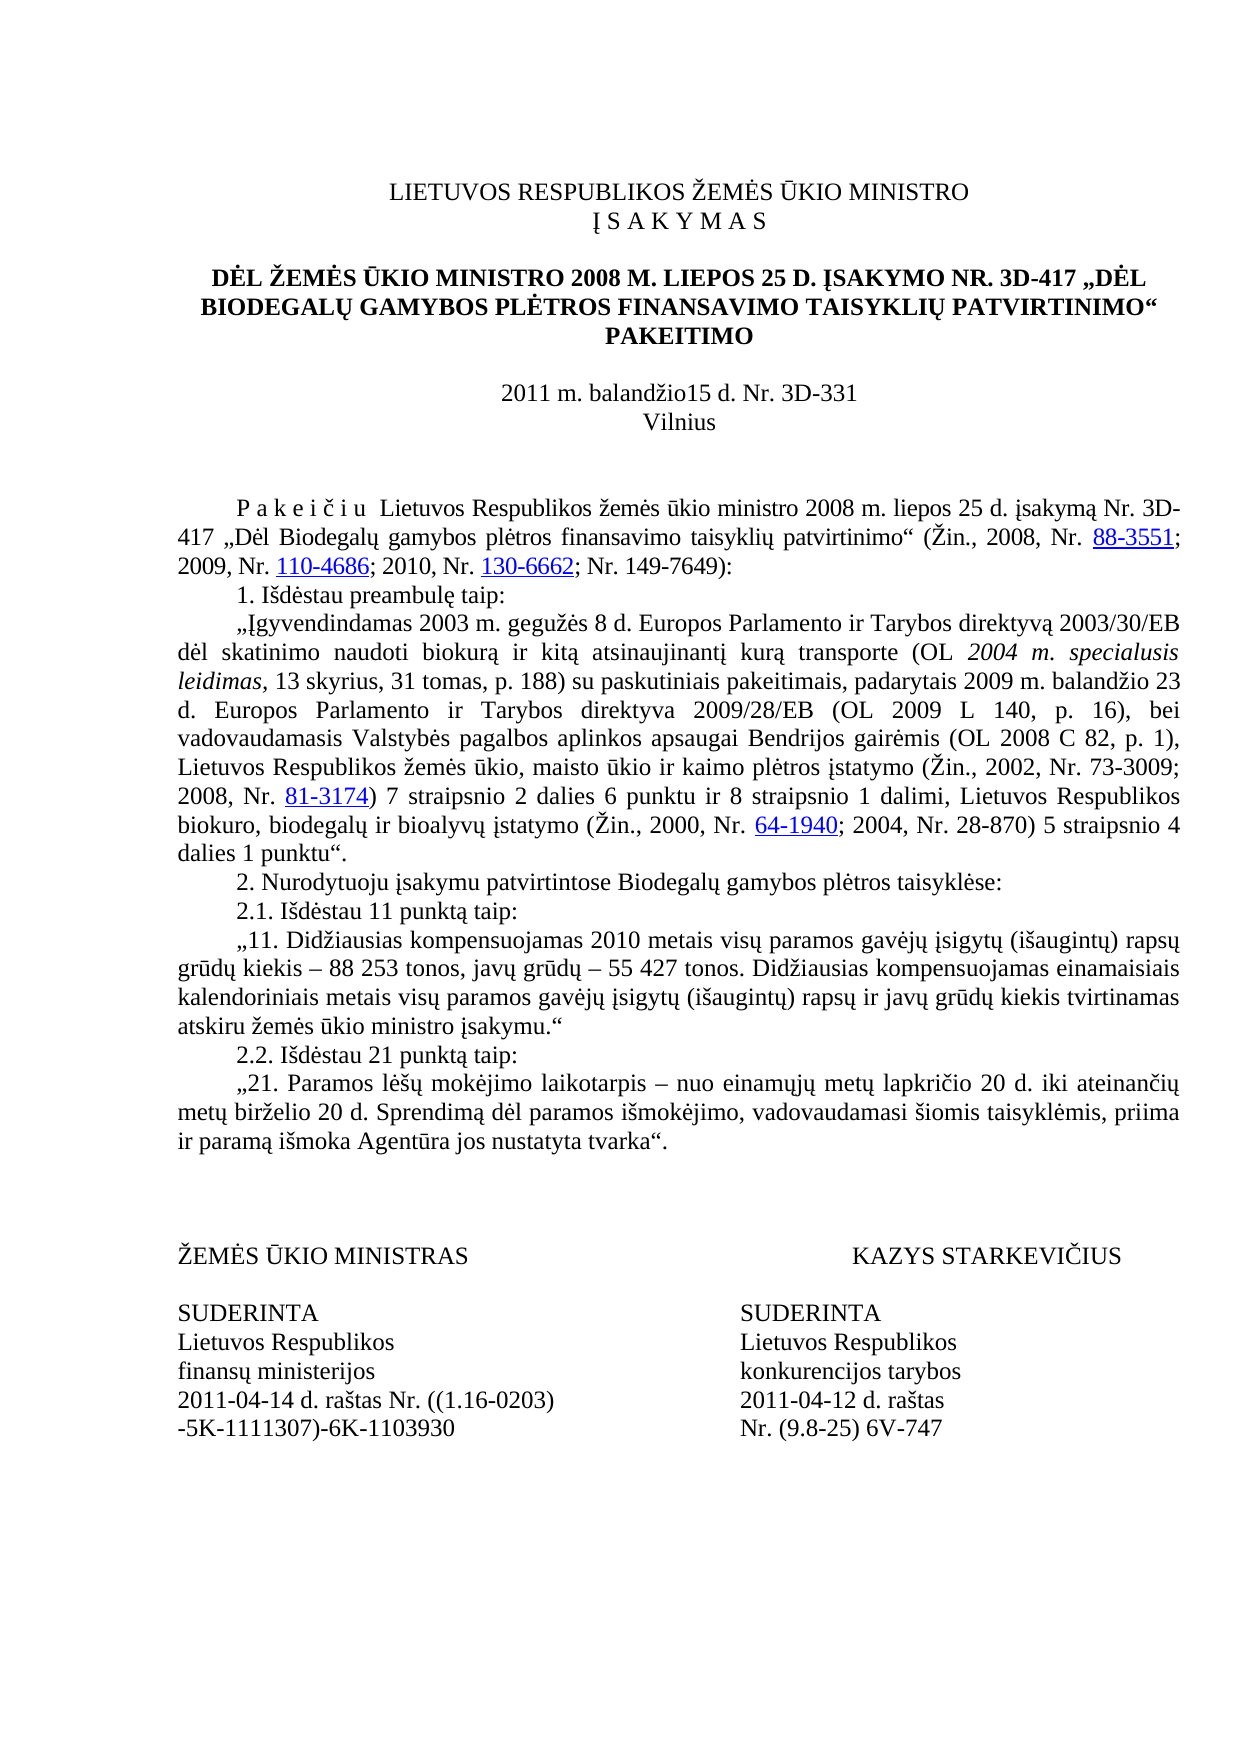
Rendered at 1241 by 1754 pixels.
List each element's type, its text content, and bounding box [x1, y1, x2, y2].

text Vilnius [177, 407, 1181, 436]
text DĖL ŽEMĖS ŪKIO MINISTRO 2008 M. LIEPOS 25 D. ĮSAKYMO NR. 3D-417 „DĖL BIODEGALŲ GAMYBOS PLĖTROS FINANSAVIMO TAISYKLIŲ PATVIRTINIMO“ PAKEITIMO [177, 263, 1181, 350]
text Lietuvos Respublikos Lietuvos Respublikos [177, 1327, 1181, 1356]
text 2.2. Išdėstau 21 punktą taip: [177, 1040, 1181, 1068]
text 2.1. Išdėstau 11 punktą taip: [177, 896, 1181, 925]
text SUDERINTA SUDERINTA [177, 1298, 1181, 1327]
text Pakeičiu Lietuvos Respublikos žemės ūkio ministro 2008 m. liepos 25 d. įsakymą Nr. 3D-417 „Dėl Biodegalų gamybos plėtros finansavimo taisyklių patvirtinimo“ (Žin., 2008, Nr. 88-3551; 2009, Nr. 110-4686; 2010, Nr. 130-6662; Nr. 149-7649): [177, 493, 1181, 580]
text 2011-04-14 d. raštas Nr. ((1.16-0203) 2011-04-12 d. raštas [177, 1385, 1181, 1413]
text 2. Nurodytuoju įsakymu patvirtintose Biodegalų gamybos plėtros taisyklėse: [177, 867, 1181, 896]
text 2011 m. balandžio15 d. Nr. 3D-331 [177, 378, 1181, 407]
text „11. Didžiausias kompensuojamas 2010 metais visų paramos gavėjų įsigytų (išaugintų) rapsų grūdų kiekis – 88 253 tonos, javų grūdų – 55 427 tonos. Didžiausias kompensuojamas einamaisiais kalendoriniais metais visų paramos gavėjų įsigytų (išaugintų) rapsų ir javų grūdų kiekis tvirtinamas atskiru žemės ūkio ministro įsakymu.“ [177, 925, 1181, 1040]
text 1. Išdėstau preambulę taip: [177, 580, 1181, 608]
text Žemės ūkio ministras Kazys Starkevičius [177, 1241, 1181, 1270]
text „Įgyvendindamas 2003 m. gegužės 8 d. Europos Parlamento ir Tarybos direktyvą 2003/30/EB dėl skatinimo naudoti biokurą ir kitą atsinaujinantį kurą transporte (OL 2004 m. specialusis leidimas, 13 skyrius, 31 tomas, p. 188) su paskutiniais pakeitimais, padarytais 2009 m. balandžio 23 d. Europos Parlamento ir Tarybos direktyva 2009/28/EB (OL 2009 L 140, p. 16), bei vadovaudamasis Valstybės pagalbos aplinkos apsaugai Bendrijos gairėmis (OL 2008 C 82, p. 1), Lietuvos Respublikos žemės ūkio, maisto ūkio ir kaimo plėtros įstatymo (Žin., 2002, Nr. 73-3009; 2008, Nr. 81-3174) 7 straipsnio 2 dalies 6 punktu ir 8 straipsnio 1 dalimi, Lietuvos Respublikos biokuro, biodegalų ir bioalyvų įstatymo (Žin., 2000, Nr. 64-1940; 2004, Nr. 28-870) 5 straipsnio 4 dalies 1 punktu“. [177, 608, 1181, 867]
text finansų ministerijos konkurencijos tarybos [177, 1356, 1181, 1385]
text -5K-1111307)-6K-1103930 Nr. (9.8-25) 6V-747 [177, 1413, 1181, 1442]
text LIETUVOS RESPUBLIKOS ŽEMĖS ŪKIO MINISTRO [177, 177, 1181, 206]
text ĮSAKYMAS [177, 206, 1181, 235]
text „21. Paramos lėšų mokėjimo laikotarpis – nuo einamųjų metų lapkričio 20 d. iki ateinančių metų birželio 20 d. Sprendimą dėl paramos išmokėjimo, vadovaudamasi šiomis taisyklėmis, priima ir paramą išmoka Agentūra jos nustatyta tvarka“. [177, 1068, 1181, 1155]
